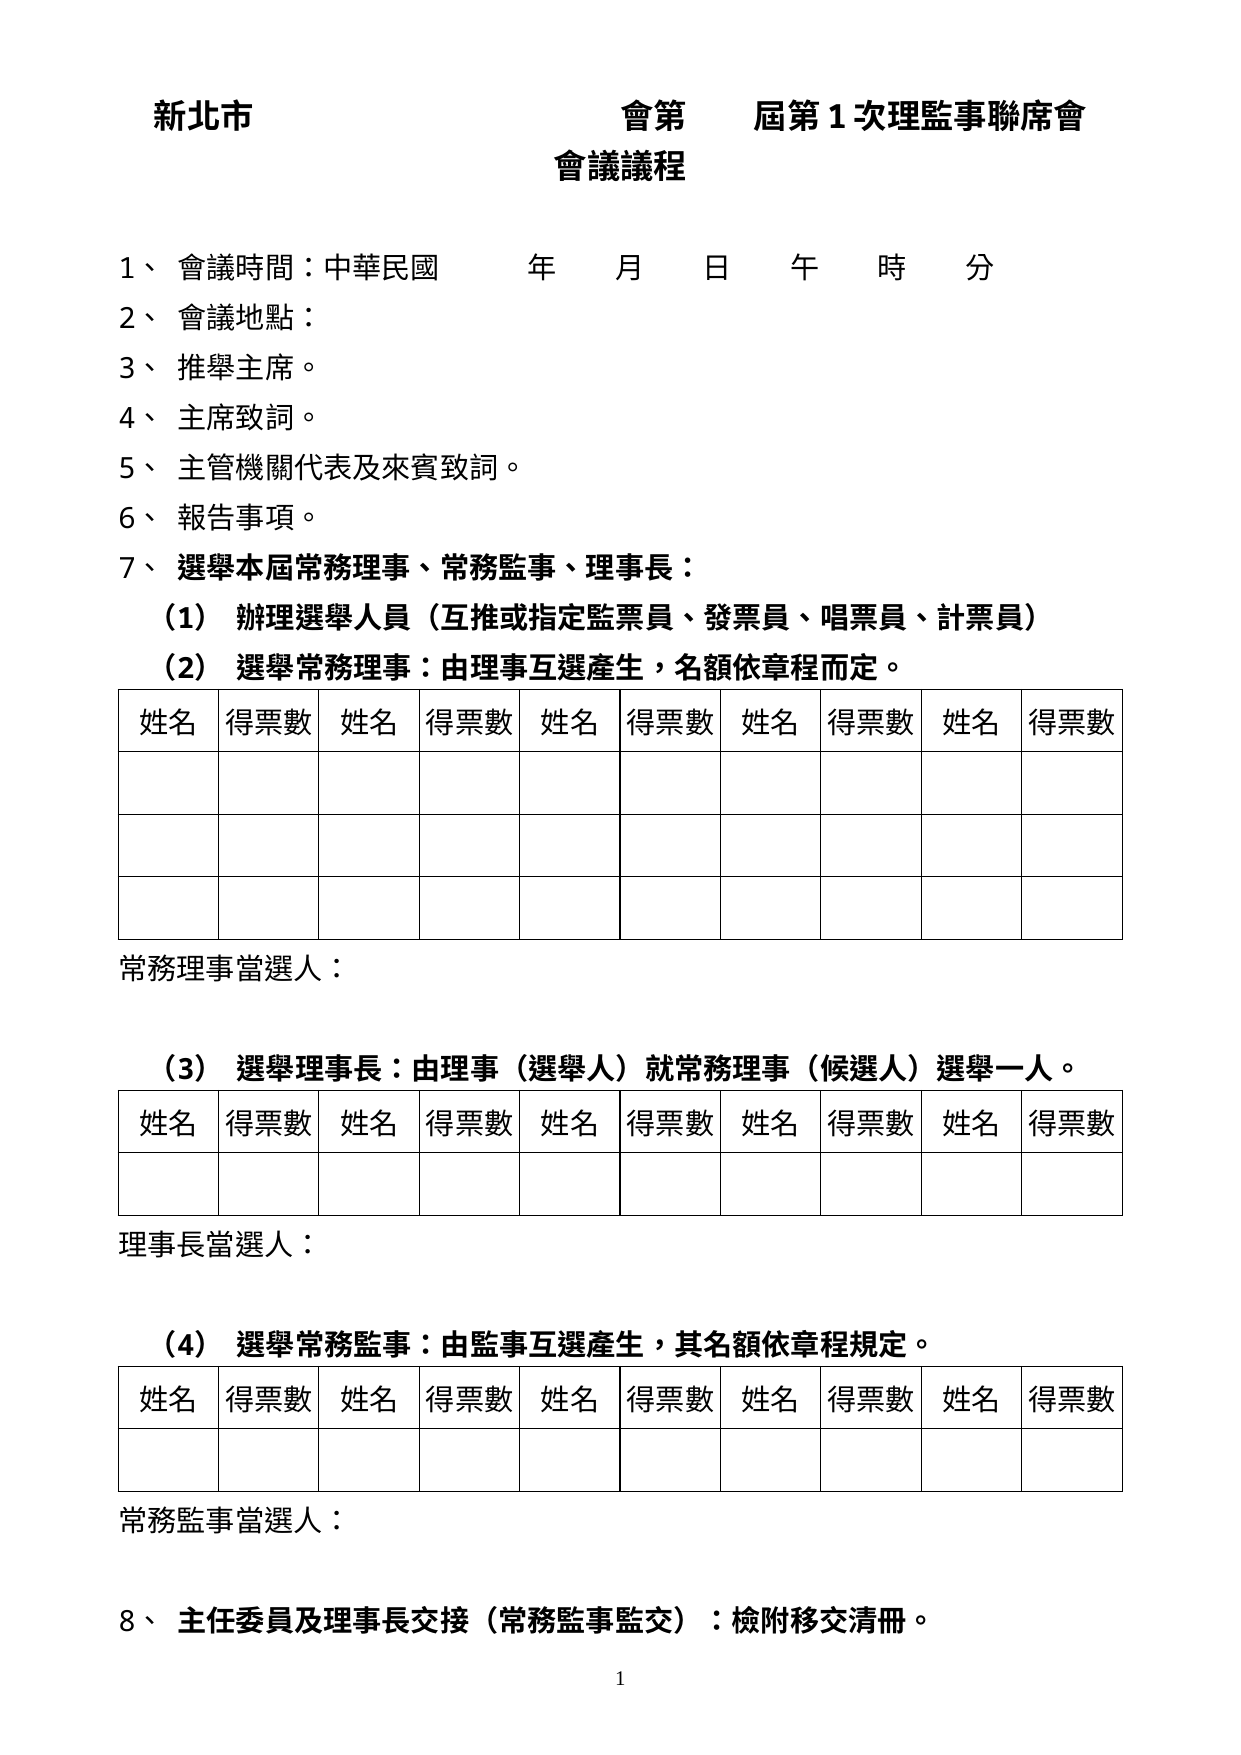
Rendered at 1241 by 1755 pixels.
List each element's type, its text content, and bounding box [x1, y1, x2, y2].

table_header 得票數 [1022, 1091, 1122, 1152]
table_cell [520, 1153, 619, 1215]
table_cell [319, 1153, 419, 1215]
table_header 得票數 [621, 690, 720, 751]
table_header 姓名 [721, 1091, 820, 1152]
list 主任委員及理事長交接（常務監事監交）：檢附移交清冊。 [118, 1592, 1122, 1642]
table_cell [721, 1153, 820, 1215]
table_cell [520, 1429, 619, 1491]
table_header 得票數 [621, 1367, 720, 1428]
list 報告事項。 [118, 489, 1122, 539]
table_cell [520, 752, 619, 814]
table_cell [821, 1429, 921, 1491]
table_header 姓名 [922, 1091, 1021, 1152]
text 新北市 會第 屆第1次理監事聯席會 [118, 89, 1122, 139]
table_cell [319, 1429, 419, 1491]
table_header 得票數 [821, 1367, 921, 1428]
table_cell [219, 815, 318, 876]
table_header 得票數 [821, 690, 921, 751]
table_cell [1022, 752, 1122, 814]
list 主管機關代表及來賓致詞。 [118, 439, 1122, 489]
table_cell [621, 1153, 720, 1215]
table_header 姓名 [922, 1367, 1021, 1428]
list 選舉常務理事：由理事互選產生，名額依章程而定。 [148, 639, 1122, 689]
table_header 得票數 [1022, 1367, 1122, 1428]
table_cell [1022, 1153, 1122, 1215]
table_cell [821, 815, 921, 876]
list 選舉本屆常務理事、常務監事、理事長： [118, 539, 1122, 589]
table_header 得票數 [219, 1091, 318, 1152]
table_cell [119, 752, 218, 814]
table_cell [922, 815, 1021, 876]
table_cell [721, 1429, 820, 1491]
table_header 得票數 [420, 1367, 519, 1428]
table_cell [922, 1153, 1021, 1215]
text 常務監事當選人： [118, 1492, 1122, 1542]
table_cell [621, 1429, 720, 1491]
table_cell [520, 877, 619, 939]
table_header 姓名 [721, 690, 820, 751]
table_cell [520, 815, 619, 876]
list 主席致詞。 [118, 389, 1122, 439]
table_cell [219, 1429, 318, 1491]
table_header 姓名 [520, 1367, 619, 1428]
table_cell [420, 1429, 519, 1491]
table_cell [821, 1153, 921, 1215]
table_cell [1022, 1429, 1122, 1491]
table_cell [219, 752, 318, 814]
list 推舉主席。 [118, 339, 1122, 389]
table_header 得票數 [219, 1367, 318, 1428]
table_cell [319, 877, 419, 939]
table_cell [621, 752, 720, 814]
table_cell [319, 815, 419, 876]
table_cell [420, 752, 519, 814]
table_cell [721, 877, 820, 939]
table_cell [219, 877, 318, 939]
table_header 得票數 [621, 1091, 720, 1152]
list 選舉理事長：由理事（選舉人）就常務理事（候選人）選舉一人。 [148, 1040, 1122, 1090]
table_header 姓名 [319, 1091, 419, 1152]
table_header 姓名 [119, 1091, 218, 1152]
table_header 姓名 [520, 690, 619, 751]
text 常務理事當選人： [118, 940, 1122, 990]
table_cell [119, 1429, 218, 1491]
table_cell [420, 877, 519, 939]
table_cell [721, 752, 820, 814]
table_cell [922, 752, 1021, 814]
table_cell [821, 752, 921, 814]
table_header 姓名 [119, 690, 218, 751]
table_header 姓名 [922, 690, 1021, 751]
table_header 姓名 [319, 1367, 419, 1428]
table_cell [621, 815, 720, 876]
text 理事長當選人： [118, 1216, 1122, 1266]
table_header 姓名 [119, 1367, 218, 1428]
table_cell [119, 877, 218, 939]
table_cell [119, 1153, 218, 1215]
table_cell [319, 752, 419, 814]
table_cell [621, 877, 720, 939]
table_cell [420, 1153, 519, 1215]
table_cell [1022, 815, 1122, 876]
table_cell [420, 815, 519, 876]
table_header 得票數 [821, 1091, 921, 1152]
table_cell [922, 1429, 1021, 1491]
table_header 得票數 [1022, 690, 1122, 751]
table_header 姓名 [721, 1367, 820, 1428]
list 辦理選舉人員（互推或指定監票員、發票員、唱票員、計票員） [148, 589, 1122, 639]
table_cell [219, 1153, 318, 1215]
list 選舉常務監事：由監事互選產生，其名額依章程規定。 [148, 1316, 1122, 1366]
list 會議地點： [118, 289, 1122, 339]
table_cell [721, 815, 820, 876]
text 會議議程 [118, 139, 1122, 189]
table_cell [821, 877, 921, 939]
table_cell [119, 815, 218, 876]
list 會議時間：中華民國 年 月 日 午 時 分 [118, 239, 1122, 289]
table_cell [1022, 877, 1122, 939]
table_header 得票數 [420, 1091, 519, 1152]
table_header 姓名 [319, 690, 419, 751]
table_header 姓名 [520, 1091, 619, 1152]
table_header 得票數 [420, 690, 519, 751]
table_cell [922, 877, 1021, 939]
table_header 得票數 [219, 690, 318, 751]
